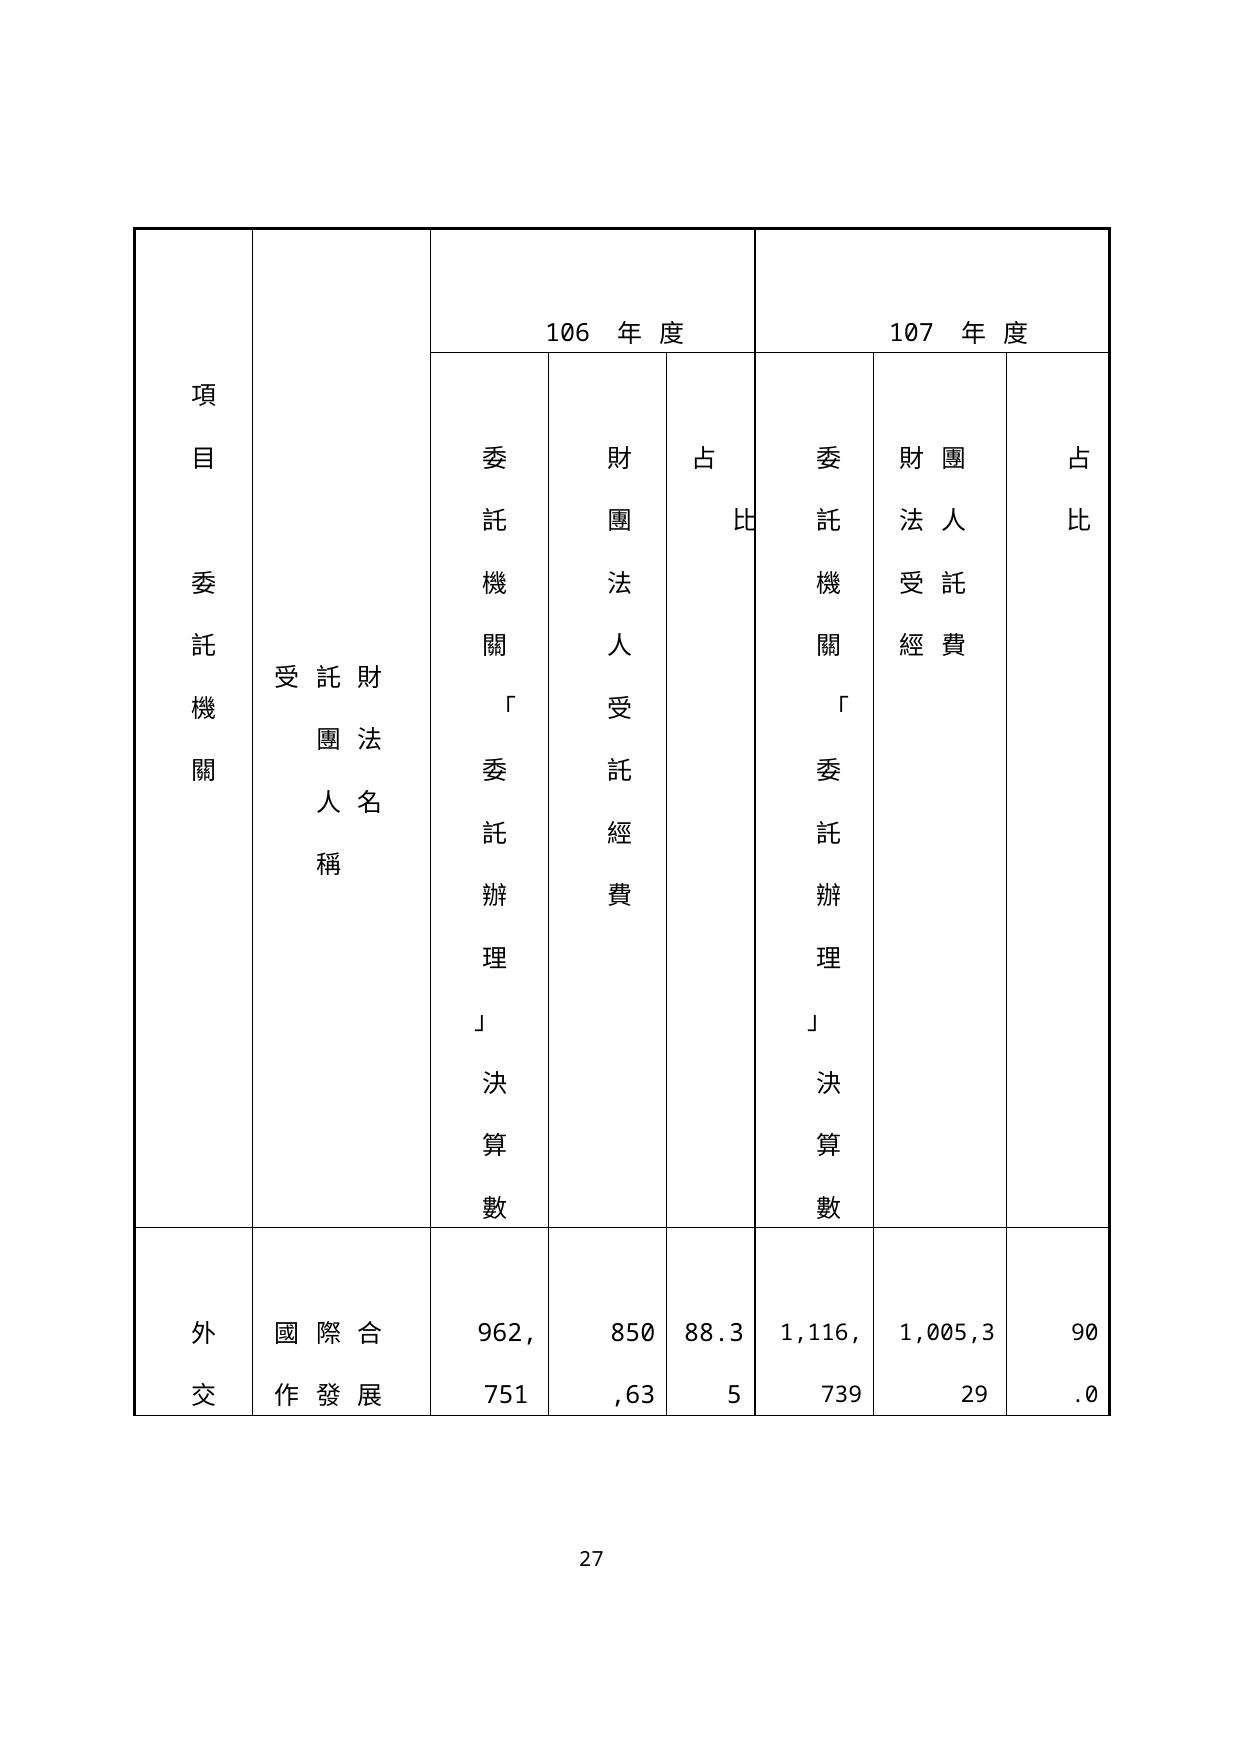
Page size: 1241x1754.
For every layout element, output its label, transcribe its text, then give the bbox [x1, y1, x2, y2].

table_cell 國際合作發展 [253, 1228, 430, 1415]
table_cell 委託機關「委託辦理」決算數 [431, 353, 548, 1227]
table_header 107年度 [756, 230, 1108, 352]
table_cell 財團法人受託經費 [874, 353, 1006, 1227]
table_header 106年度 [431, 230, 754, 352]
table_cell 外交 [136, 1228, 252, 1415]
table_cell 90.0 [1007, 1228, 1108, 1415]
table_cell 1,005,329 [874, 1228, 1006, 1415]
table_cell 財團法人受託經費 [549, 353, 666, 1227]
table_cell 占比 [667, 353, 754, 1227]
table_cell 1,116,739 [756, 1228, 873, 1415]
table_cell 88.35 [667, 1228, 754, 1415]
table_cell 850,63 [549, 1228, 666, 1415]
table_header 項目 委託 機關 [136, 230, 252, 1227]
table_cell 占比 [1007, 353, 1108, 1227]
table_cell 委託機關「委託辦理」決算數 [756, 353, 873, 1227]
table_cell 962,751 [431, 1228, 548, 1415]
table_header 受託財團法人名稱 [253, 230, 430, 1227]
